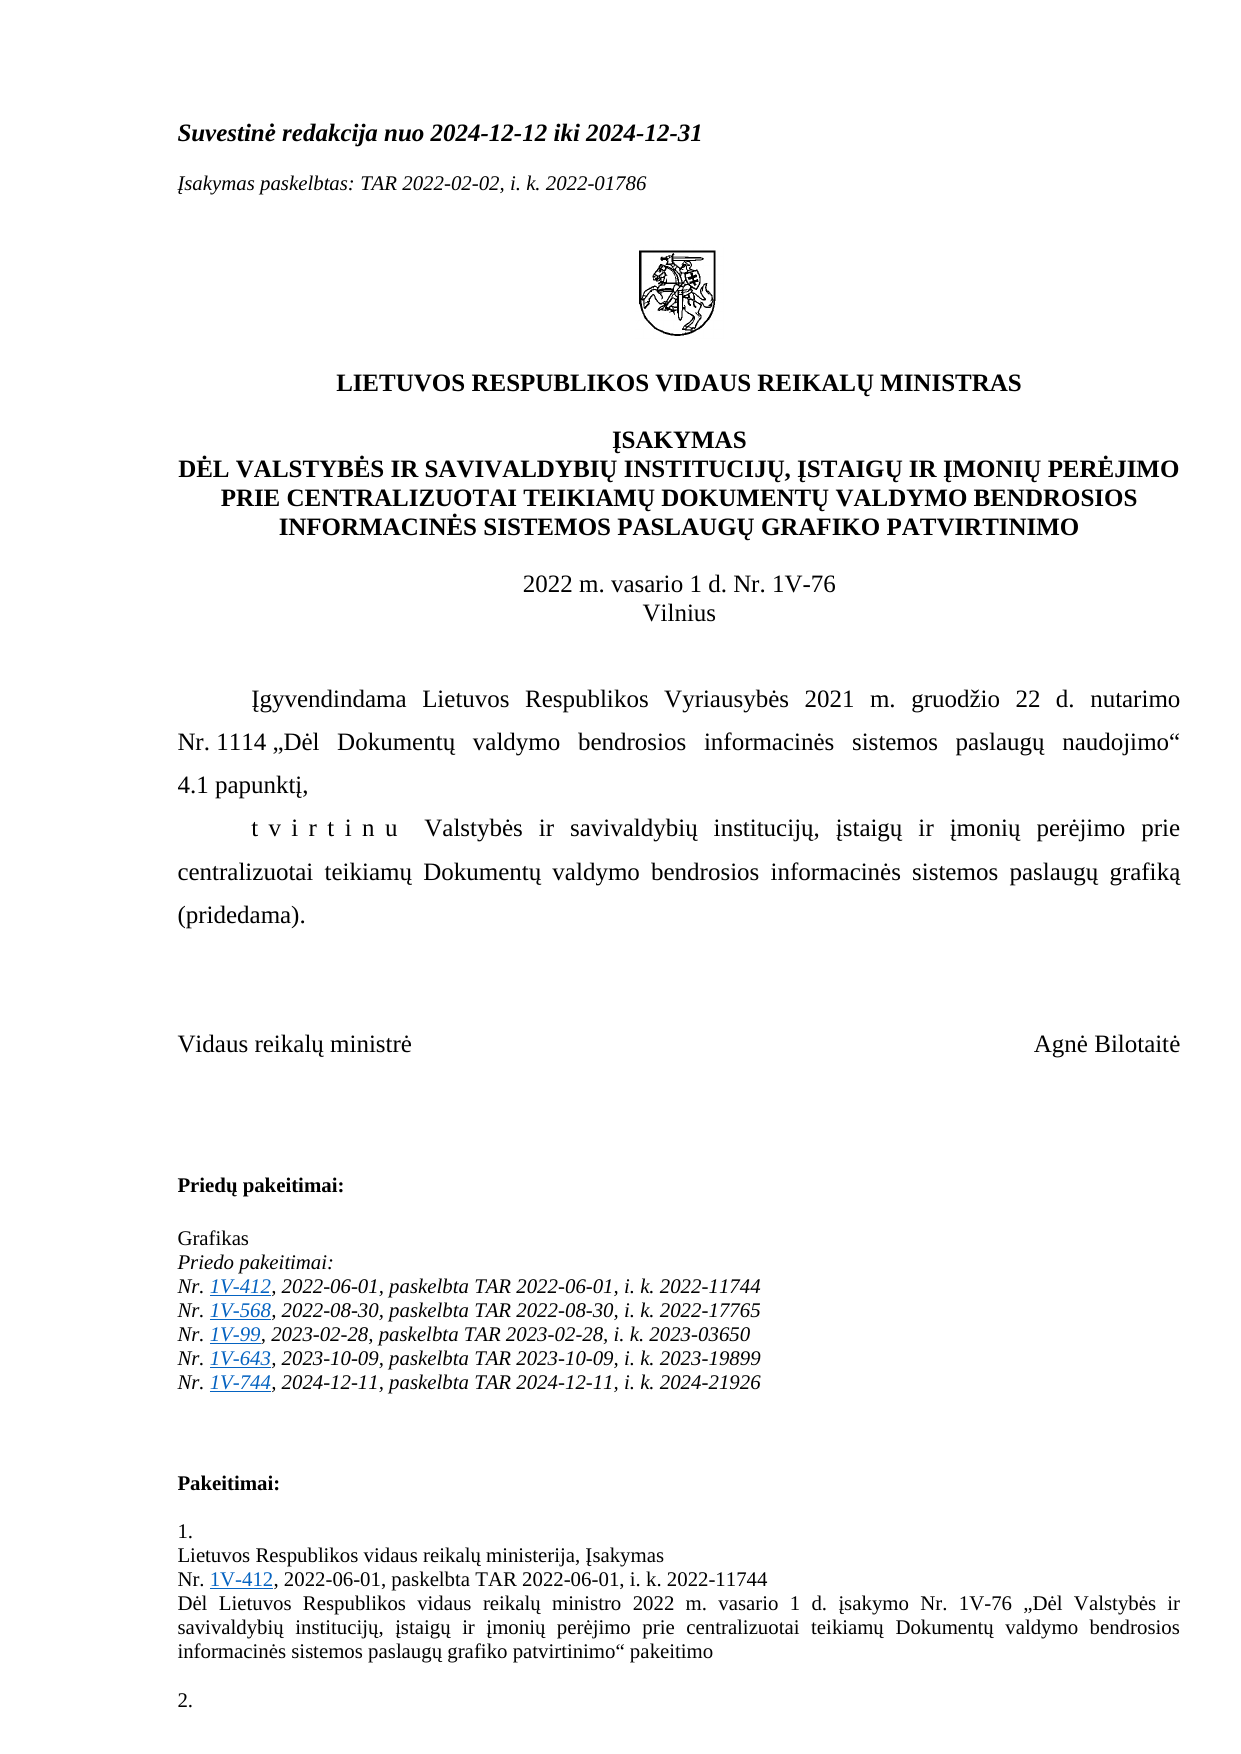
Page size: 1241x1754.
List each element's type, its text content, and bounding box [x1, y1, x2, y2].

text Nr. 1V-744, 2024-12-11, paskelbta TAR 2024-12-11, i. k. 2024-21926 [177, 1370, 1181, 1394]
text Pakeitimai: [177, 1471, 1181, 1495]
text Lietuvos Respublikos vidaus reikalų ministerija, Įsakymas [177, 1543, 1181, 1567]
text Priedo pakeitimai: [177, 1250, 1181, 1274]
text 2. [177, 1687, 1181, 1712]
text LIETUVOS RESPUBLIKOS VIDAUS REIKALŲ MINISTRAS [177, 368, 1181, 397]
text Suvestinė redakcija nuo 2024-12-12 iki 2024-12-31 [177, 118, 1181, 147]
text 1. [177, 1519, 1181, 1543]
text Nr. 1V-99, 2023-02-28, paskelbta TAR 2023-02-28, i. k. 2023-03650 [177, 1322, 1181, 1346]
text Nr. 1V-412, 2022-06-01, paskelbta TAR 2022-06-01, i. k. 2022-11744 [177, 1567, 1181, 1591]
text Vilnius [177, 598, 1181, 627]
text Įsakymas paskelbtas: TAR 2022-02-02, i. k. 2022-01786 [177, 171, 1181, 195]
text Priedų pakeitimai: [177, 1173, 1181, 1197]
text DĖL VALSTYBĖS IR SAVIVALDYBIŲ INSTITUCIJŲ, ĮSTAIGŲ IR ĮMONIŲ PERĖJIMO PRIE CENTRALIZUOTAI TEIKIAMŲ DOKUMENTŲ VALDYMO BENDROSIOS INFORMACINĖS SISTEMOS PASLAUGŲ GRAFIKO PATVIRTINIMO [177, 454, 1181, 540]
text Įgyvendindama Lietuvos Respublikos Vyriausybės 2021 m. gruodžio 22 d. nutarimo Nr. 1114 „Dėl Dokumentų valdymo bendrosios informacinės sistemos paslaugų naudojimo“ 4.1 papunktį, [177, 684, 1181, 799]
text Nr. 1V-412, 2022-06-01, paskelbta TAR 2022-06-01, i. k. 2022-11744 [177, 1274, 1181, 1298]
text 2022 m. vasario 1 d. Nr. 1V-76 [177, 569, 1181, 598]
text ĮSAKYMAS [177, 425, 1181, 454]
text Nr. 1V-568, 2022-08-30, paskelbta TAR 2022-08-30, i. k. 2022-17765 [177, 1298, 1181, 1322]
text Nr. 1V-643, 2023-10-09, paskelbta TAR 2023-10-09, i. k. 2023-19899 [177, 1346, 1181, 1370]
text tvirtinu Valstybės ir savivaldybių institucijų, įstaigų ir įmonių perėjimo prie centralizuotai teikiamų Dokumentų valdymo bendrosios informacinės sistemos paslaugų grafiką (pridedama). [177, 813, 1181, 928]
text Grafikas [177, 1226, 1181, 1250]
text Dėl Lietuvos Respublikos vidaus reikalų ministro 2022 m. vasario 1 d. įsakymo Nr. 1V-76 „Dėl Valstybės ir savivaldybių institucijų, įstaigų ir įmonių perėjimo prie centralizuotai teikiamų Dokumentų valdymo bendrosios informacinės sistemos paslaugų grafiko patvirtinimo“ pakeitimo [177, 1591, 1181, 1663]
text Vidaus reikalų ministrė Agnė Bilotaitė [177, 1029, 1181, 1058]
